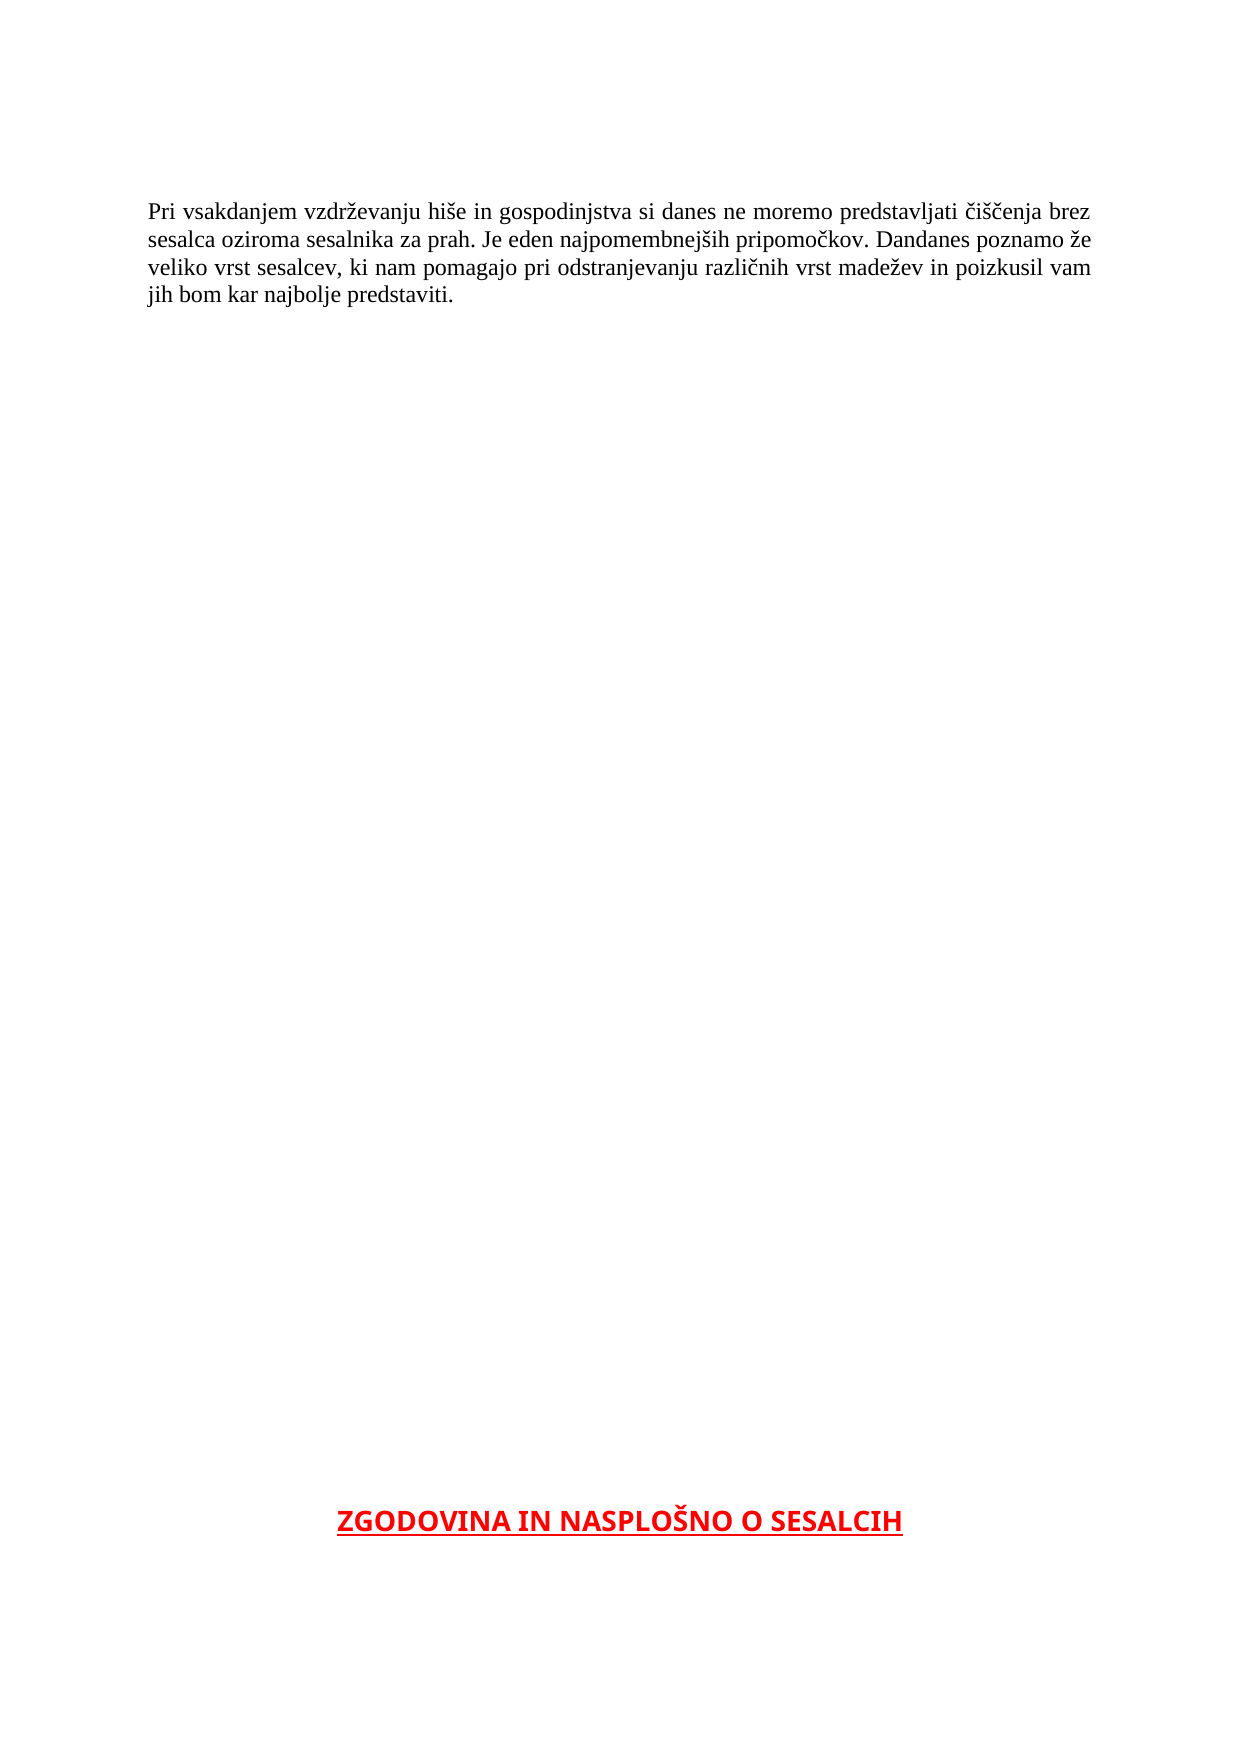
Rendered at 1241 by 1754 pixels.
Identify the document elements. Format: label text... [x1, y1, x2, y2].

text ZGODOVINA IN NASPLOŠNO O SESALCIH [148, 1502, 1093, 1540]
text Pri vsakdanjem vzdrževanju hiše in gospodinjstva si danes ne moremo predstavljati čiščenja brez sesalca oziroma sesalnika za prah. Je eden najpomembnejših pripomočkov. Dandanes poznamo že veliko vrst sesalcev, ki nam pomagajo pri odstranjevanju različnih vrst madežev in poizkusil vam jih bom kar najbolje predstaviti. [148, 197, 1093, 308]
